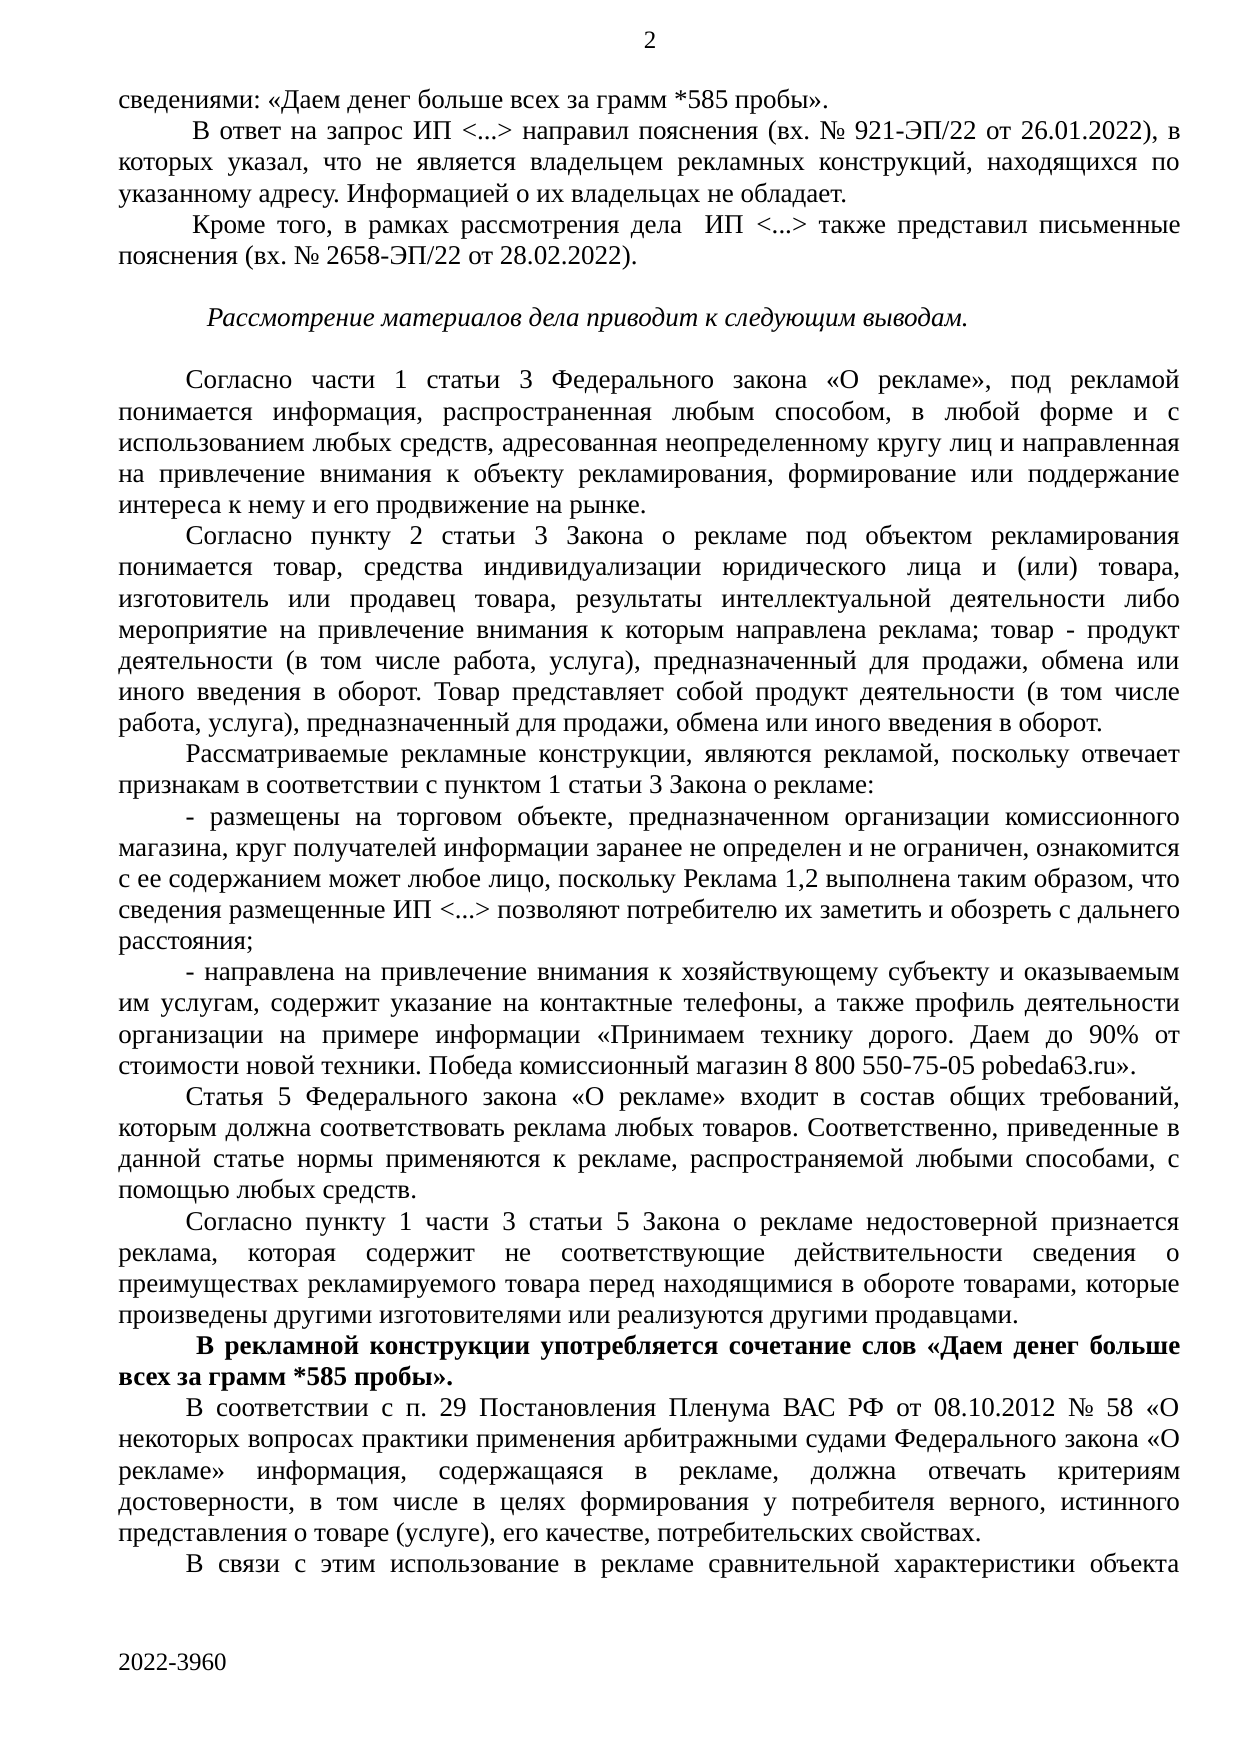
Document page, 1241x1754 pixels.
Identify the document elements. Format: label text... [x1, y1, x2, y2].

text Кроме того, в рамках рассмотрения дела ИП <...> также представил письменные пояснения (вх. № 2658-ЭП/22 от 28.02.2022). [118, 208, 1181, 270]
text В ответ на запрос ИП <...> направил пояснения (вх. № 921-ЭП/22 от 26.01.2022), в которых указал, что не является владельцем рекламных конструкций, находящихся по указанному адресу. Информацией о их владельцах не обладает. [118, 114, 1181, 208]
text Согласно пункту 1 части 3 статьи 5 Закона о рекламе недостоверной признается реклама, которая содержит не соответствующие действительности сведения о преимуществах рекламируемого товара перед находящимися в обороте товарами, которые произведены другими изготовителями или реализуются другими продавцами. [118, 1204, 1181, 1329]
text - направлена на привлечение внимания к хозяйствующему субъекту и оказываемым им услугам, содержит указание на контактные телефоны, а также профиль деятельности организации на примере информации «Принимаем технику дорого. Даем до 90% от стоимости новой техники. Победа комиссионный магазин 8 800 550-75-05 pobeda63.ru». [118, 955, 1181, 1080]
text Статья 5 Федерального закона «О рекламе» входит в состав общих требований, которым должна соответствовать реклама любых товаров. Соответственно, приведенные в данной статье нормы применяются к рекламе, распространяемой любыми способами, с помощью любых средств. [118, 1080, 1181, 1204]
text В рекламной конструкции употребляется сочетание слов «Даем денег больше всех за грамм *585 пробы». [118, 1329, 1181, 1391]
text - размещены на торговом объекте, предназначенном организации комиссионного магазина, круг получателей информации заранее не определен и не ограничен, ознакомится с ее содержанием может любое лицо, поскольку Реклама 1,2 выполнена таким образом, что сведения размещенные ИП <...> позволяют потребителю их заметить и обозреть с дальнего расстояния; [118, 800, 1181, 955]
text Рассмотрение материалов дела приводит к следующим выводам. [118, 301, 1181, 332]
text Согласно части 1 статьи 3 Федерального закона «О рекламе», под рекламой понимается информация, распространенная любым способом, в любой форме и с использованием любых средств, адресованная неопределенному кругу лиц и направленная на привлечение внимания к объекту рекламирования, формирование или поддержание интереса к нему и его продвижение на рынке. [118, 364, 1181, 519]
text Согласно пункту 2 статьи 3 Закона о рекламе под объектом рекламирования понимается товар, средства индивидуализации юридического лица и (или) товара, изготовитель или продавец товара, результаты интеллектуальной деятельности либо мероприятие на привлечение внимания к которым направлена реклама; товар - продукт деятельности (в том числе работа, услуга), предназначенный для продажи, обмена или иного введения в оборот. Товар представляет собой продукт деятельности (в том числе работа, услуга), предназначенный для продажи, обмена или иного введения в оборот. [118, 519, 1181, 737]
text В соответствии с п. 29 Постановления Пленума ВАС РФ от 08.10.2012 № 58 «О некоторых вопросах практики применения арбитражными судами Федерального закона «О рекламе» информация, содержащаяся в рекламе, должна отвечать критериям достоверности, в том числе в целях формирования у потребителя верного, истинного представления о товаре (услуге), его качестве, потребительских свойствах. [118, 1391, 1181, 1547]
text В связи с этим использование в рекламе сравнительной характеристики объекта [118, 1547, 1181, 1578]
text сведениями: «Даем денег больше всех за грамм *585 пробы». [118, 83, 1181, 114]
text Рассматриваемые рекламные конструкции, являются рекламой, поскольку отвечает признакам в соответствии с пунктом 1 статьи 3 Закона о рекламе: [118, 737, 1181, 800]
